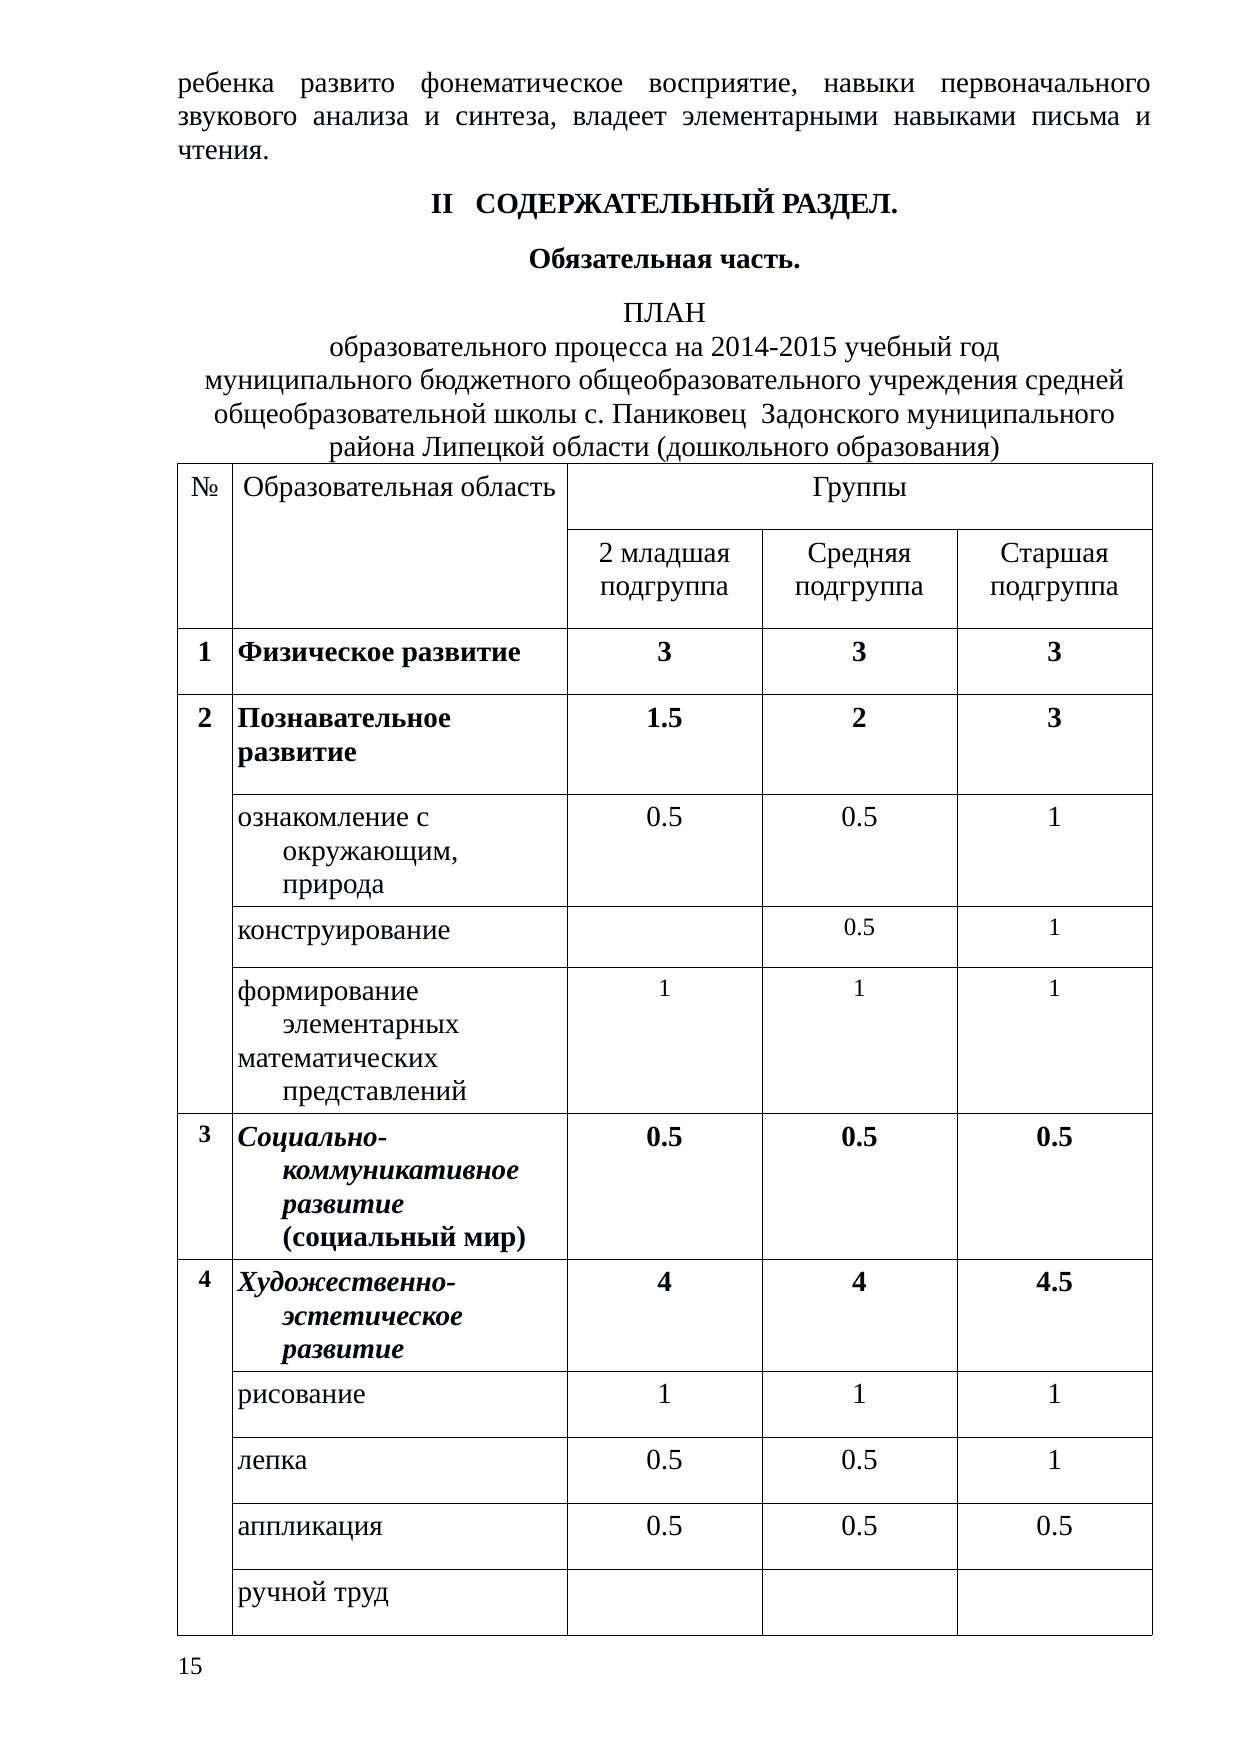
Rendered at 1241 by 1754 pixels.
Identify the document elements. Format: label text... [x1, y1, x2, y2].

table_cell 0,5 [568, 1114, 762, 1258]
table_cell 1 [568, 968, 762, 1113]
table_cell 0,5 [958, 1504, 1152, 1568]
table_cell [763, 1570, 957, 1634]
text ребенка развито фонематическое восприятие, навыки первоначального звукового анализа и синтеза, владеет элементарными навыками письма и чтения. [177, 65, 1152, 166]
text ПЛАН [177, 295, 1152, 329]
table_cell 1 [568, 1372, 762, 1437]
table_cell 2 [178, 695, 232, 1113]
table_cell 4 [568, 1260, 762, 1371]
table_cell Старшая подгруппа [958, 530, 1152, 628]
table_cell 1 [763, 1372, 957, 1437]
table_cell Познавательное развитие [233, 695, 567, 794]
table_cell Средняя подгруппа [763, 530, 957, 628]
table_cell [958, 1570, 1152, 1634]
table_cell 2 младшая подгруппа [568, 530, 762, 628]
table_cell рисование [233, 1372, 567, 1437]
table_header Группы [568, 464, 1152, 529]
table_cell Социально-коммуникативное развитие (социальный мир) [233, 1114, 567, 1258]
table_cell 0,5 [568, 1504, 762, 1568]
table_cell 3 [958, 695, 1152, 794]
table_cell конструирование [233, 907, 567, 967]
table_cell ознакомление с окружающим, природа [233, 795, 567, 906]
table_cell 1 [958, 1438, 1152, 1503]
table_cell 4,5 [958, 1260, 1152, 1371]
table_cell 0,5 [763, 907, 957, 967]
table_cell 0,5 [568, 1438, 762, 1503]
table_cell 0,5 [763, 1438, 957, 1503]
table_header Образовательная область [233, 464, 567, 628]
table_cell 1,5 [568, 695, 762, 794]
table_cell [568, 1570, 762, 1634]
text Обязательная часть. [177, 241, 1152, 274]
table_cell 2 [763, 695, 957, 794]
text II СОДЕРЖАТЕЛЬНЫЙ РАЗДЕЛ. [177, 186, 1152, 220]
table_cell 3 [763, 629, 957, 694]
text муниципального бюджетного общеобразовательного учреждения средней общеобразовательной школы с. Паниковец Задонского муниципального района Липецкой области (дошкольного образования) [177, 362, 1152, 463]
table_cell 0,5 [763, 1114, 957, 1258]
table_cell [568, 907, 762, 967]
table_cell 4 [763, 1260, 957, 1371]
table_cell 4 [178, 1260, 232, 1634]
table_cell ручной труд [233, 1570, 567, 1634]
table_cell Физическое развитие [233, 629, 567, 694]
table_cell 1 [958, 907, 1152, 967]
table_cell Художественно- эстетическое развитие [233, 1260, 567, 1371]
table_cell 0,5 [958, 1114, 1152, 1258]
table_cell 1 [178, 629, 232, 694]
table_cell аппликация [233, 1504, 567, 1568]
table_cell 3 [568, 629, 762, 694]
table_cell 1 [763, 968, 957, 1113]
table_cell 1 [958, 1372, 1152, 1437]
table_cell 1 [958, 795, 1152, 906]
table_cell 0,5 [568, 795, 762, 906]
table_cell 0,5 [763, 795, 957, 906]
table_cell 0,5 [763, 1504, 957, 1568]
text образовательного процесса на 2014-2015 учебный год [177, 329, 1152, 362]
table_header № [178, 464, 232, 628]
table_cell 3 [178, 1114, 232, 1258]
table_cell лепка [233, 1438, 567, 1503]
table_cell формирование элементарных математических представлений [233, 968, 567, 1113]
table_cell 1 [958, 968, 1152, 1113]
table_cell 3 [958, 629, 1152, 694]
